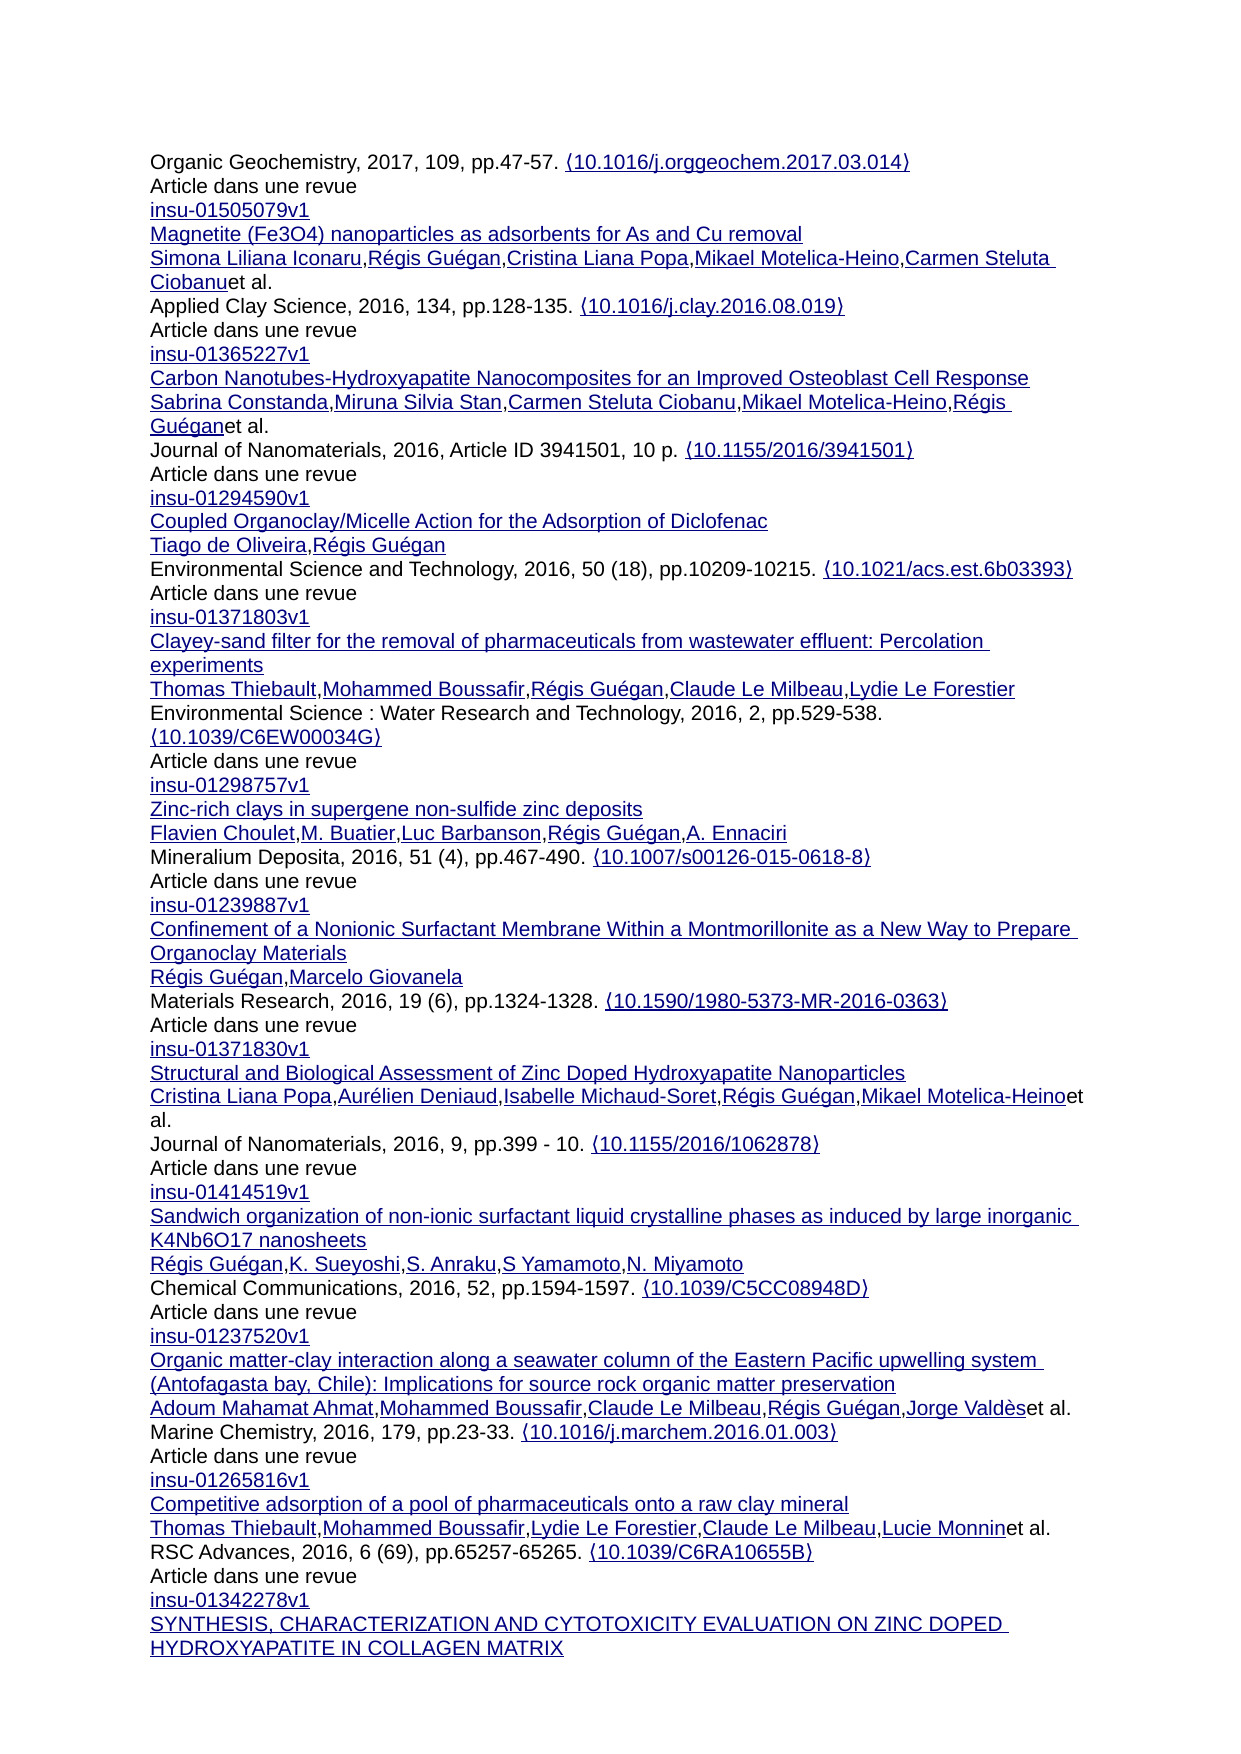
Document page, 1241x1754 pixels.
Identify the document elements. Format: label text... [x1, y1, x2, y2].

table_cell Zinc-rich clays in supergene non-sulfide zinc deposits Flavien Choulet,M. Buatier,Luc Barbanson,Régis Guégan,A. Ennaciri Mineralium Deposita, 2016, 51 (4), pp.467-490. ⟨10.1007/s00126-015-0618-8⟩ Article dans une revue insu-01239887v1 [150, 797, 1090, 917]
table_cell Clayey-sand filter for the removal of pharmaceuticals from wastewater effluent: Percolation experiments Thomas Thiebault,Mohammed Boussafir,Régis Guégan,Claude Le Milbeau,Lydie Le Forestier Environmental Science : Water Research and Technology, 2016, 2, pp.529-538. ⟨10.1039/C6EW00034G⟩ Article dans une revue insu-01298757v1 [150, 629, 1090, 797]
table_cell Organic matter-clay interaction along a seawater column of the Eastern Pacific upwelling system (Antofagasta bay, Chile): Implications for source rock organic matter preservation Adoum Mahamat Ahmat,Mohammed Boussafir,Claude Le Milbeau,Régis Guégan,Jorge Valdèset al. Marine Chemistry, 2016, 179, pp.23-33. ⟨10.1016/j.marchem.2016.01.003⟩ Article dans une revue insu-01265816v1 [150, 1348, 1090, 1492]
table_cell Sandwich organization of non-ionic surfactant liquid crystalline phases as induced by large inorganic K4Nb6O17 nanosheets Régis Guégan,K. Sueyoshi,S. Anraku,S Yamamoto,N. Miyamoto Chemical Communications, 2016, 52, pp.1594-1597. ⟨10.1039/C5CC08948D⟩ Article dans une revue insu-01237520v1 [150, 1204, 1090, 1348]
table_cell Competitive adsorption of a pool of pharmaceuticals onto a raw clay mineral Thomas Thiebault,Mohammed Boussafir,Lydie Le Forestier,Claude Le Milbeau,Lucie Monninet al. RSC Advances, 2016, 6 (69), pp.65257-65265. ⟨10.1039/C6RA10655B⟩ Article dans une revue insu-01342278v1 [150, 1492, 1090, 1611]
table_cell Carbon Nanotubes-Hydroxyapatite Nanocomposites for an Improved Osteoblast Cell Response Sabrina Constanda,Miruna Silvia Stan,Carmen Steluta Ciobanu,Mikael Motelica-Heino,Régis Guéganet al. Journal of Nanomaterials, 2016, Article ID 3941501, 10 p. ⟨10.1155/2016/3941501⟩ Article dans une revue insu-01294590v1 [150, 366, 1090, 509]
table_cell Structural and Biological Assessment of Zinc Doped Hydroxyapatite Nanoparticles Cristina Liana Popa,Aurélien Deniaud,Isabelle Michaud-Soret,Régis Guégan,Mikael Motelica-Heinoet al. Journal of Nanomaterials, 2016, 9, pp.399 - 10. ⟨10.1155/2016/1062878⟩ Article dans une revue insu-01414519v1 [150, 1060, 1090, 1204]
table_cell Organic Geochemistry, 2017, 109, pp.47-57. ⟨10.1016/j.orggeochem.2017.03.014⟩ Article dans une revue insu-01505079v1 [150, 150, 1090, 222]
table_cell Magnetite (Fe3O4) nanoparticles as adsorbents for As and Cu removal Simona Liliana Iconaru,Régis Guégan,Cristina Liana Popa,Mikael Motelica-Heino,Carmen Steluta Ciobanuet al. Applied Clay Science, 2016, 134, pp.128-135. ⟨10.1016/j.clay.2016.08.019⟩ Article dans une revue insu-01365227v1 [150, 222, 1090, 366]
table_cell Coupled Organoclay/Micelle Action for the Adsorption of Diclofenac Tiago de Oliveira,Régis Guégan Environmental Science and Technology, 2016, 50 (18), pp.10209-10215. ⟨10.1021/acs.est.6b03393⟩ Article dans une revue insu-01371803v1 [150, 509, 1090, 629]
table_cell Confinement of a Nonionic Surfactant Membrane Within a Montmorillonite as a New Way to Prepare Organoclay Materials Régis Guégan,Marcelo Giovanela Materials Research, 2016, 19 (6), pp.1324-1328. ⟨10.1590/1980-5373-MR-2016-0363⟩ Article dans une revue insu-01371830v1 [150, 917, 1090, 1060]
table_cell SYNTHESIS, CHARACTERIZATION AND CYTOTOXICITY EVALUATION ON ZINC DOPED HYDROXYAPATITE IN COLLAGEN MATRIX [150, 1611, 1090, 1659]
